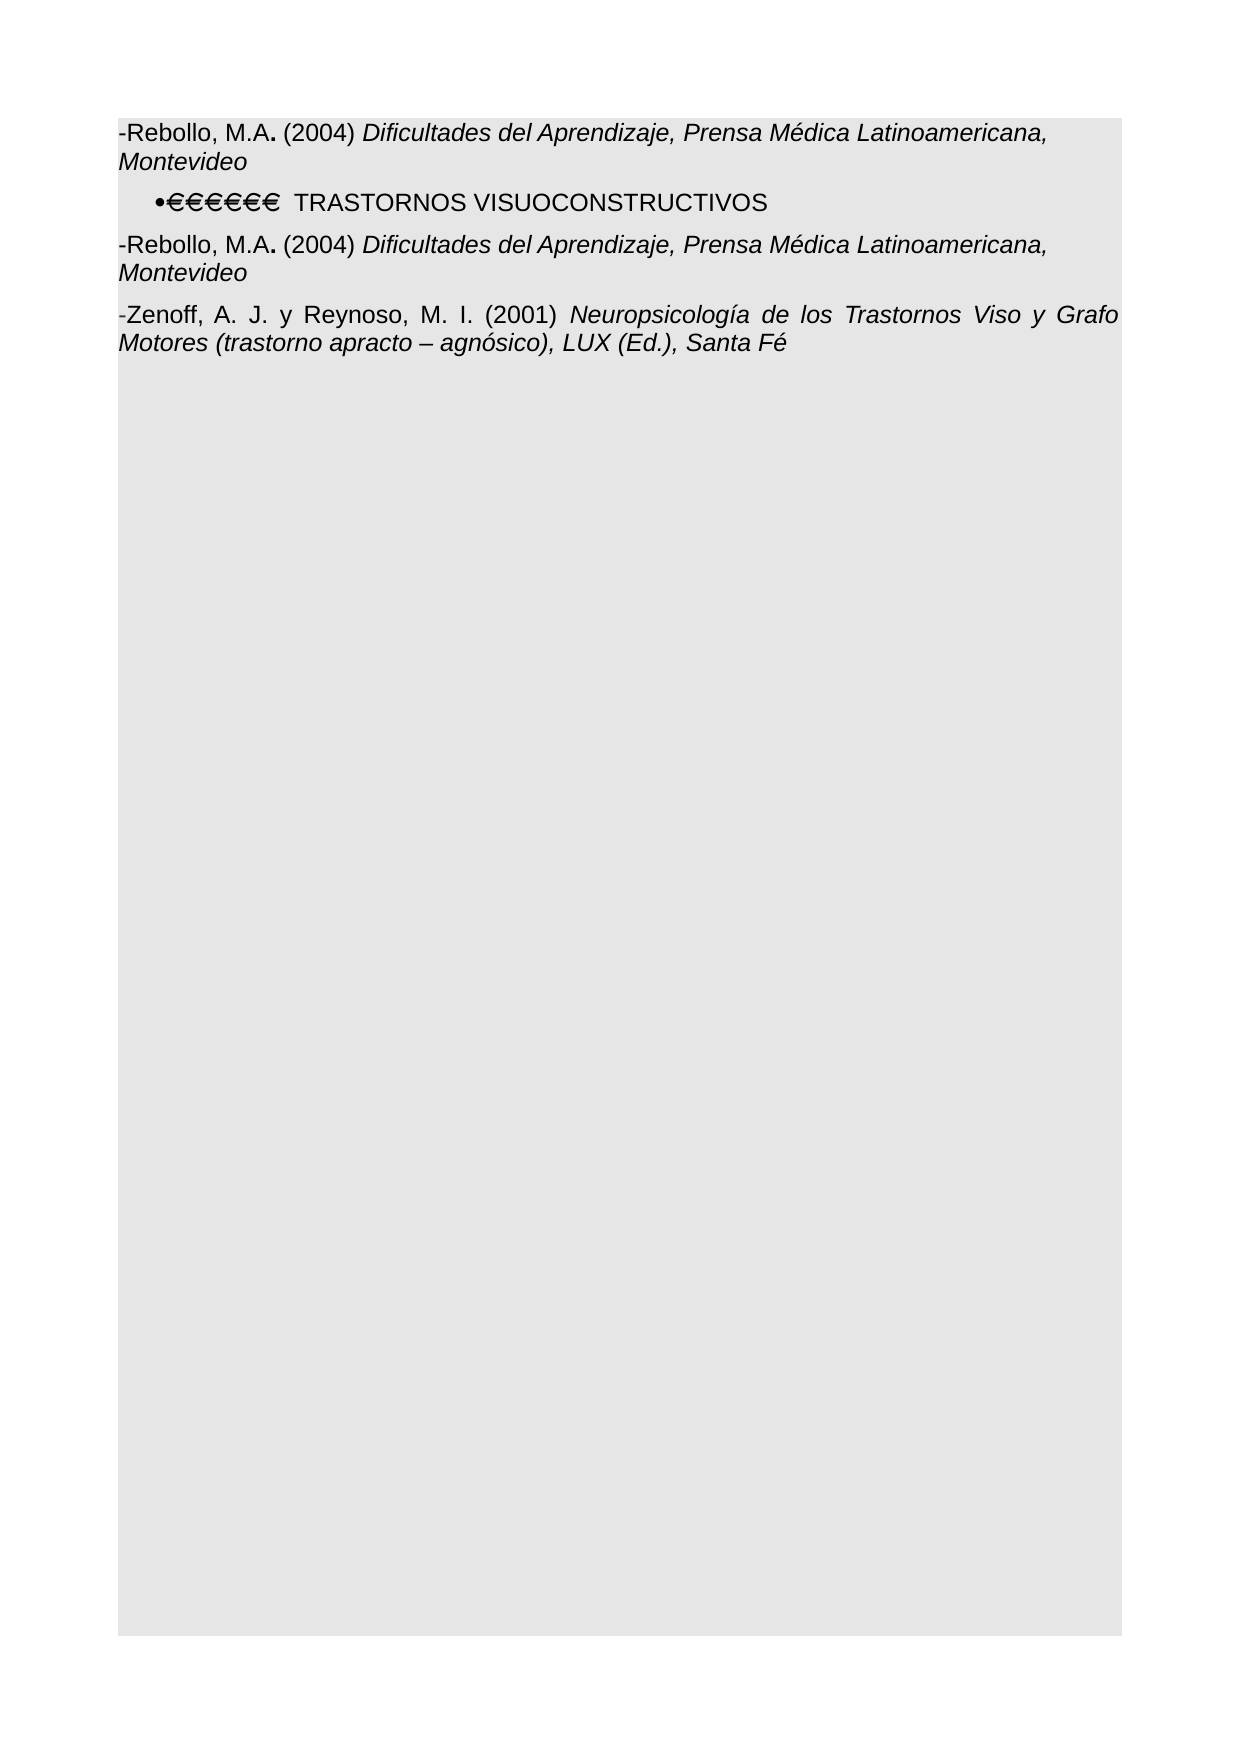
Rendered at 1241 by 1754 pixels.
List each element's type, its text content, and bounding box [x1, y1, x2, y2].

text -Rebollo, M.A. (2004) Dificultades del Aprendizaje, Prensa Médica Latinoamericana, Montevideo [118, 229, 1122, 287]
text -Zenoff, A. J. y Reynoso, M. I. (2001) Neuropsicología de los Trastornos Viso y Grafo Motores (trastorno apracto – agnósico), LUX (Ed.), Santa Fé [118, 300, 1122, 357]
text -Rebollo, M.A. (2004) Dificultades del Aprendizaje, Prensa Médica Latinoamericana, Montevideo [118, 118, 1122, 176]
text · TRASTORNOS VISUOCONSTRUCTIVOS [156, 188, 1122, 217]
